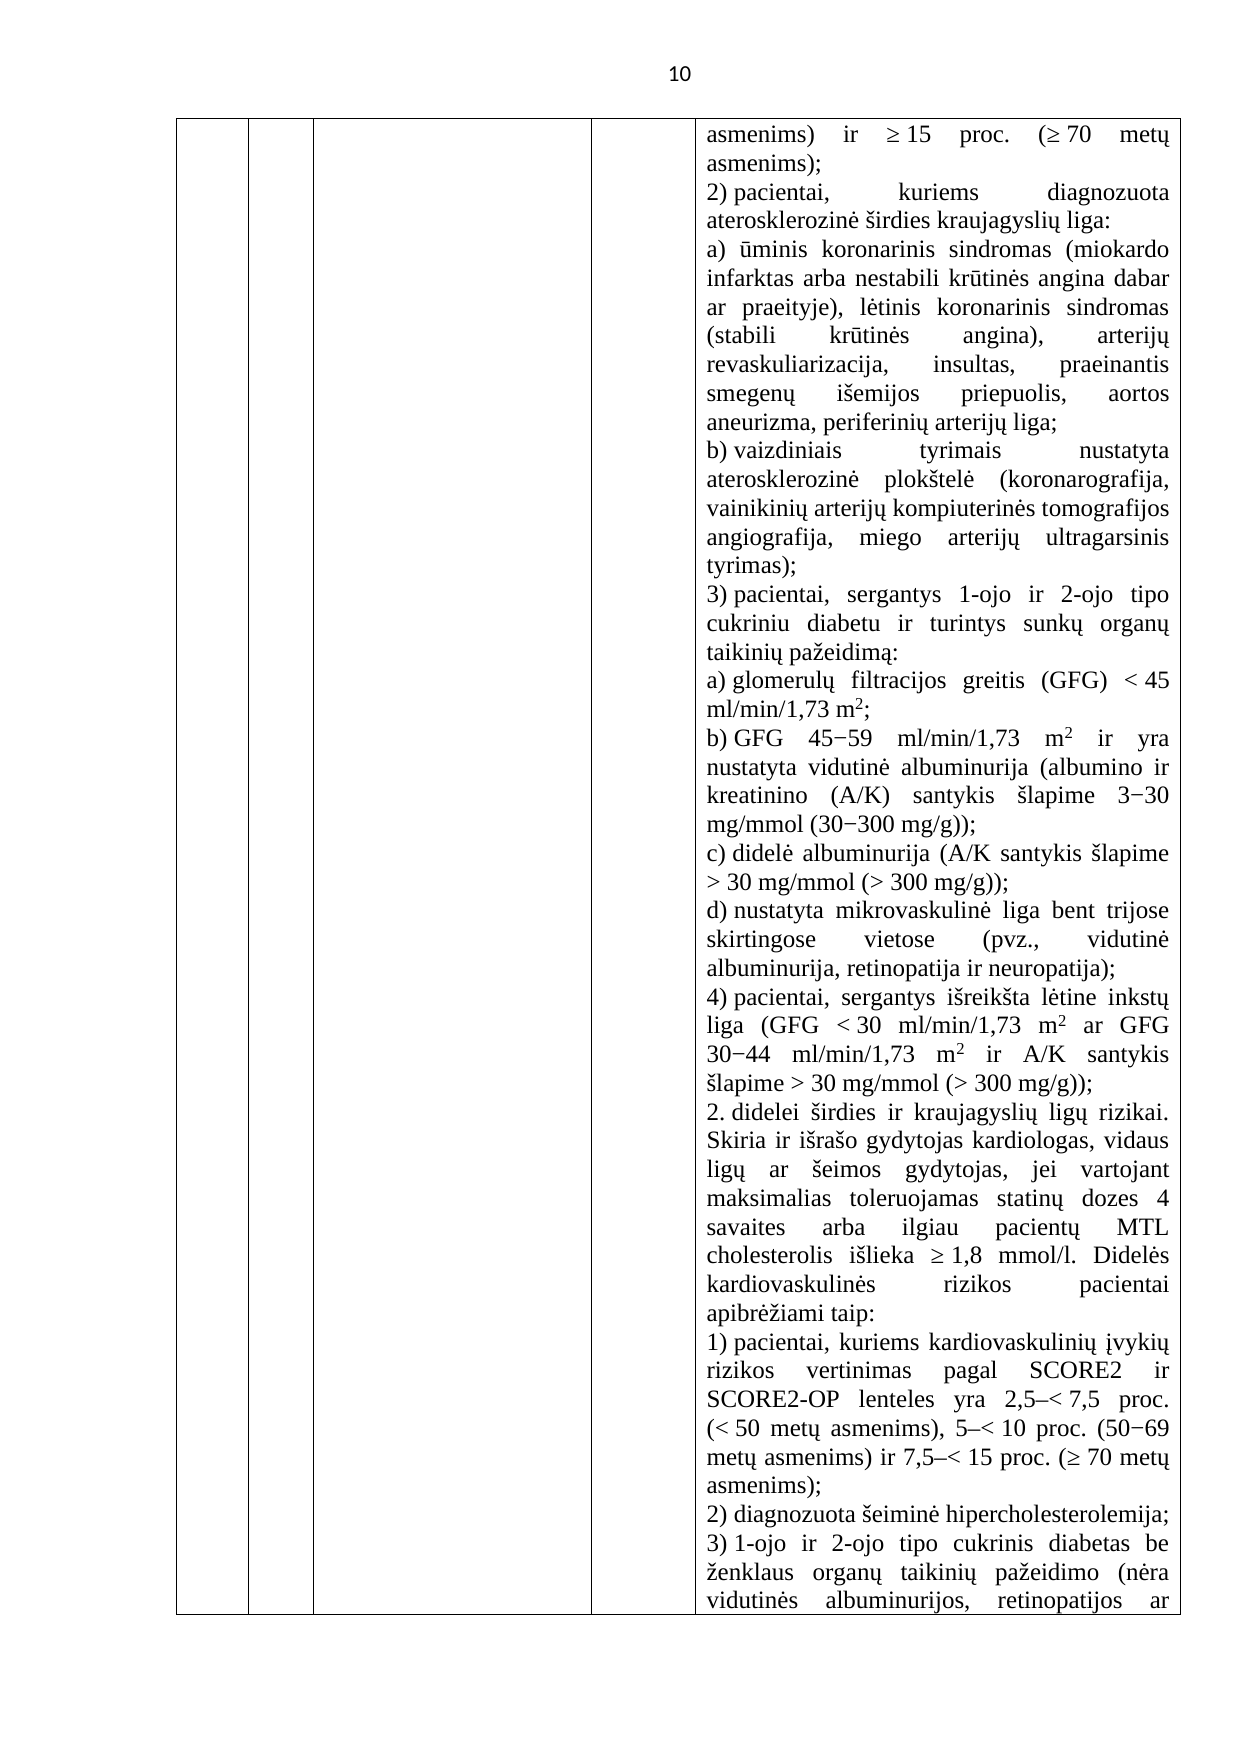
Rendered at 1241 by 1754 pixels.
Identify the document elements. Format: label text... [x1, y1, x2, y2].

table_header [249, 119, 313, 1614]
table_header [177, 119, 248, 1614]
table_header [592, 119, 695, 1614]
table_header asmenims) ir ≥ 15 proc. (≥ 70 metų asmenims); 2) pacientai, kuriems diagnozuota aterosklerozinė širdies kraujagyslių liga: a) ūminis koronarinis sindromas (miokardo infarktas arba nestabili krūtinės angina dabar ar praeityje), lėtinis koronarinis sindromas (stabili krūtinės angina), arterijų revaskuliarizacija, insultas, praeinantis smegenų išemijos priepuolis, aortos aneurizma, periferinių arterijų liga; b) vaizdiniais tyrimais nustatyta aterosklerozinė plokštelė (koronarografija, vainikinių arterijų kompiuterinės tomografijos angiografija, miego arterijų ultragarsinis tyrimas); 3) pacientai, sergantys 1-ojo ir 2-ojo tipo cukriniu diabetu ir turintys sunkų organų taikinių pažeidimą: a) glomerulų filtracijos greitis (GFG) < 45 ml/min/1,73 m2; b) GFG 45−59 ml/min/1,73 m2 ir yra nustatyta vidutinė albuminurija (albumino ir kreatinino (A/K) santykis šlapime 3−30 mg/mmol (30−300 mg/g)); c) didelė albuminurija (A/K santykis šlapime > 30 mg/mmol (> 300 mg/g)); d) nustatyta mikrovaskulinė liga bent trijose skirtingose vietose (pvz., vidutinė albuminurija, retinopatija ir neuropatija); 4) pacientai, sergantys išreikšta lėtine inkstų liga (GFG < 30 ml/min/1,73 m2 ar GFG 30−44 ml/min/1,73 m2 ir A/K santykis šlapime > 30 mg/mmol (> 300 mg/g)); 2. didelei širdies ir kraujagyslių ligų rizikai. Skiria ir išrašo gydytojas kardiologas, vidaus ligų ar šeimos gydytojas, jei vartojant maksimalias toleruojamas statinų dozes 4 savaites arba ilgiau pacientų MTL cholesterolis išlieka ≥ 1,8 mmol/l. Didelės kardiovaskulinės rizikos pacientai apibrėžiami taip: 1) pacientai, kuriems kardiovaskulinių įvykių rizikos vertinimas pagal SCORE2 ir SCORE2-OP lenteles yra 2,5–< 7,5 proc. (< 50 metų asmenims), 5–< 10 proc. (50−69 metų asmenims) ir 7,5–< 15 proc. (≥ 70 metų asmenims); 2) diagnozuota šeiminė hipercholesterolemija; 3) 1-ojo ir 2-ojo tipo cukrinis diabetas be ženklaus organų taikinių pažeidimo (nėra vidutinės albuminurijos, retinopatijos ar [696, 119, 1180, 1614]
table_header [314, 119, 591, 1614]
